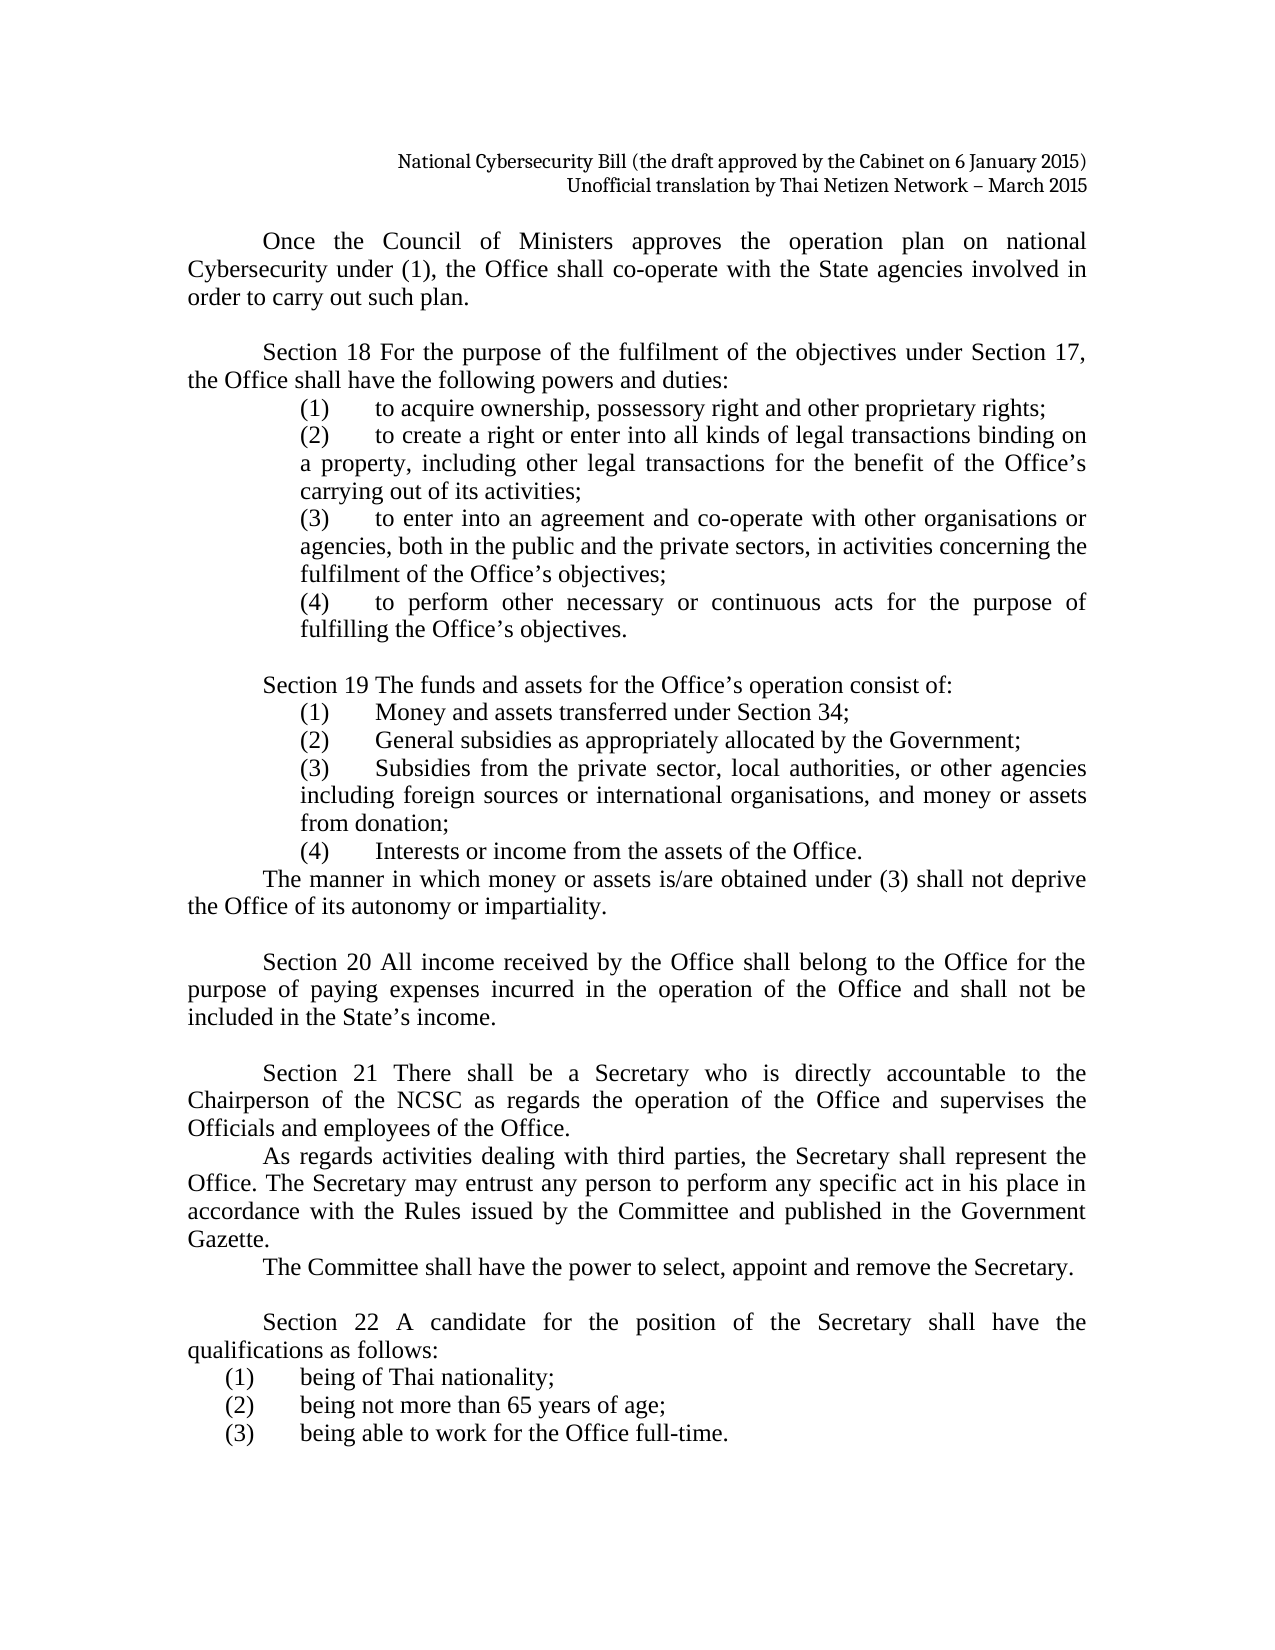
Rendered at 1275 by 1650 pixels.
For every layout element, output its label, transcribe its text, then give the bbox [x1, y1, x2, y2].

list being not more than 65 years of age; [225, 1391, 1087, 1419]
list Money and assets transferred under Section 34; [225, 698, 1087, 726]
list Interests or income from the assets of the Office. [225, 837, 1087, 865]
text Section 20 All income received by the Office shall belong to the Office for the purpose of paying expenses incurred in the operation of the Office and shall not be included in the State’s income. [187, 948, 1087, 1031]
list General subsidies as appropriately allocated by the Government; [225, 726, 1087, 754]
list being able to work for the Office full-time. [225, 1419, 1087, 1447]
text The manner in which money or assets is/are obtained under (3) shall not deprive the Office of its autonomy or impartiality. [187, 865, 1087, 920]
text Section 18 For the purpose of the fulfilment of the objectives under Section 17, the Office shall have the following powers and duties: [187, 338, 1087, 394]
list to perform other necessary or continuous acts for the purpose of fulfilling the Office’s objectives. [225, 588, 1087, 643]
text Section 22 A candidate for the position of the Secretary shall have the qualifications as follows: [187, 1308, 1087, 1363]
text As regards activities dealing with third parties, the Secretary shall represent the Office. The Secretary may entrust any person to perform any specific act in his place in accordance with the Rules issued by the Committee and published in the Government Gazette. [187, 1142, 1087, 1253]
text The Committee shall have the power to select, appoint and remove the Secretary. [187, 1253, 1087, 1280]
text Section 21 There shall be a Secretary who is directly accountable to the Chairperson of the NCSC as regards the operation of the Office and supervises the Officials and employees of the Office. [187, 1059, 1087, 1142]
list to acquire ownership, possessory right and other proprietary rights; [225, 394, 1087, 421]
list Subsidies from the private sector, local authorities, or other agencies including foreign sources or international organisations, and money or assets from donation; [225, 754, 1087, 837]
list to enter into an agreement and co-operate with other organisations or agencies, both in the public and the private sectors, in activities concerning the fulfilment of the Office’s objectives; [225, 504, 1087, 588]
text Section 19 The funds and assets for the Office’s operation consist of: [187, 671, 1087, 698]
list to create a right or enter into all kinds of legal transactions binding on a property, including other legal transactions for the benefit of the Office’s carrying out of its activities; [225, 421, 1087, 504]
list being of Thai nationality; [225, 1363, 1087, 1391]
text Once the Council of Ministers approves the operation plan on national Cybersecurity under (1), the Office shall co-operate with the State agencies involved in order to carry out such plan. [187, 227, 1087, 311]
